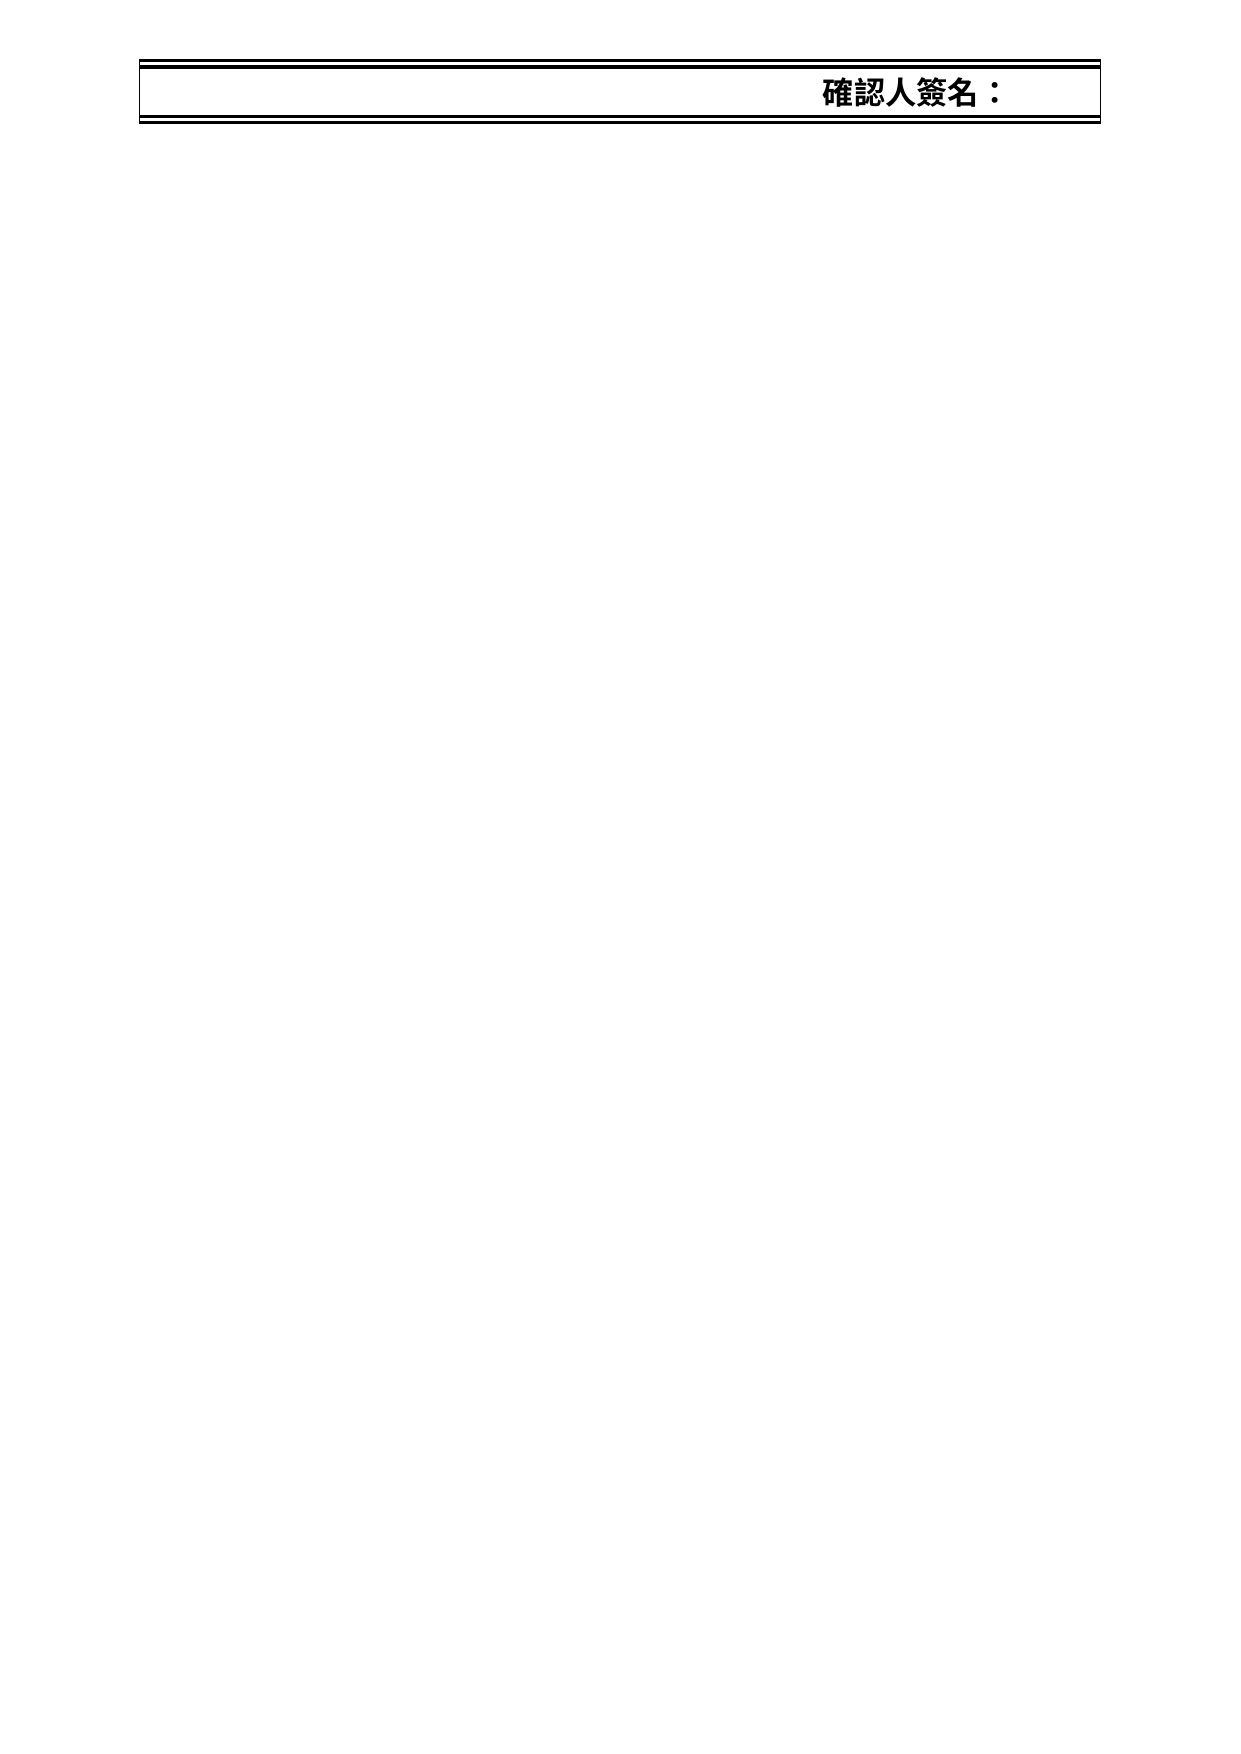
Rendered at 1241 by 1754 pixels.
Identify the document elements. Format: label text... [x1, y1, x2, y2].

table_header 確認人簽名： [140, 69, 1100, 114]
